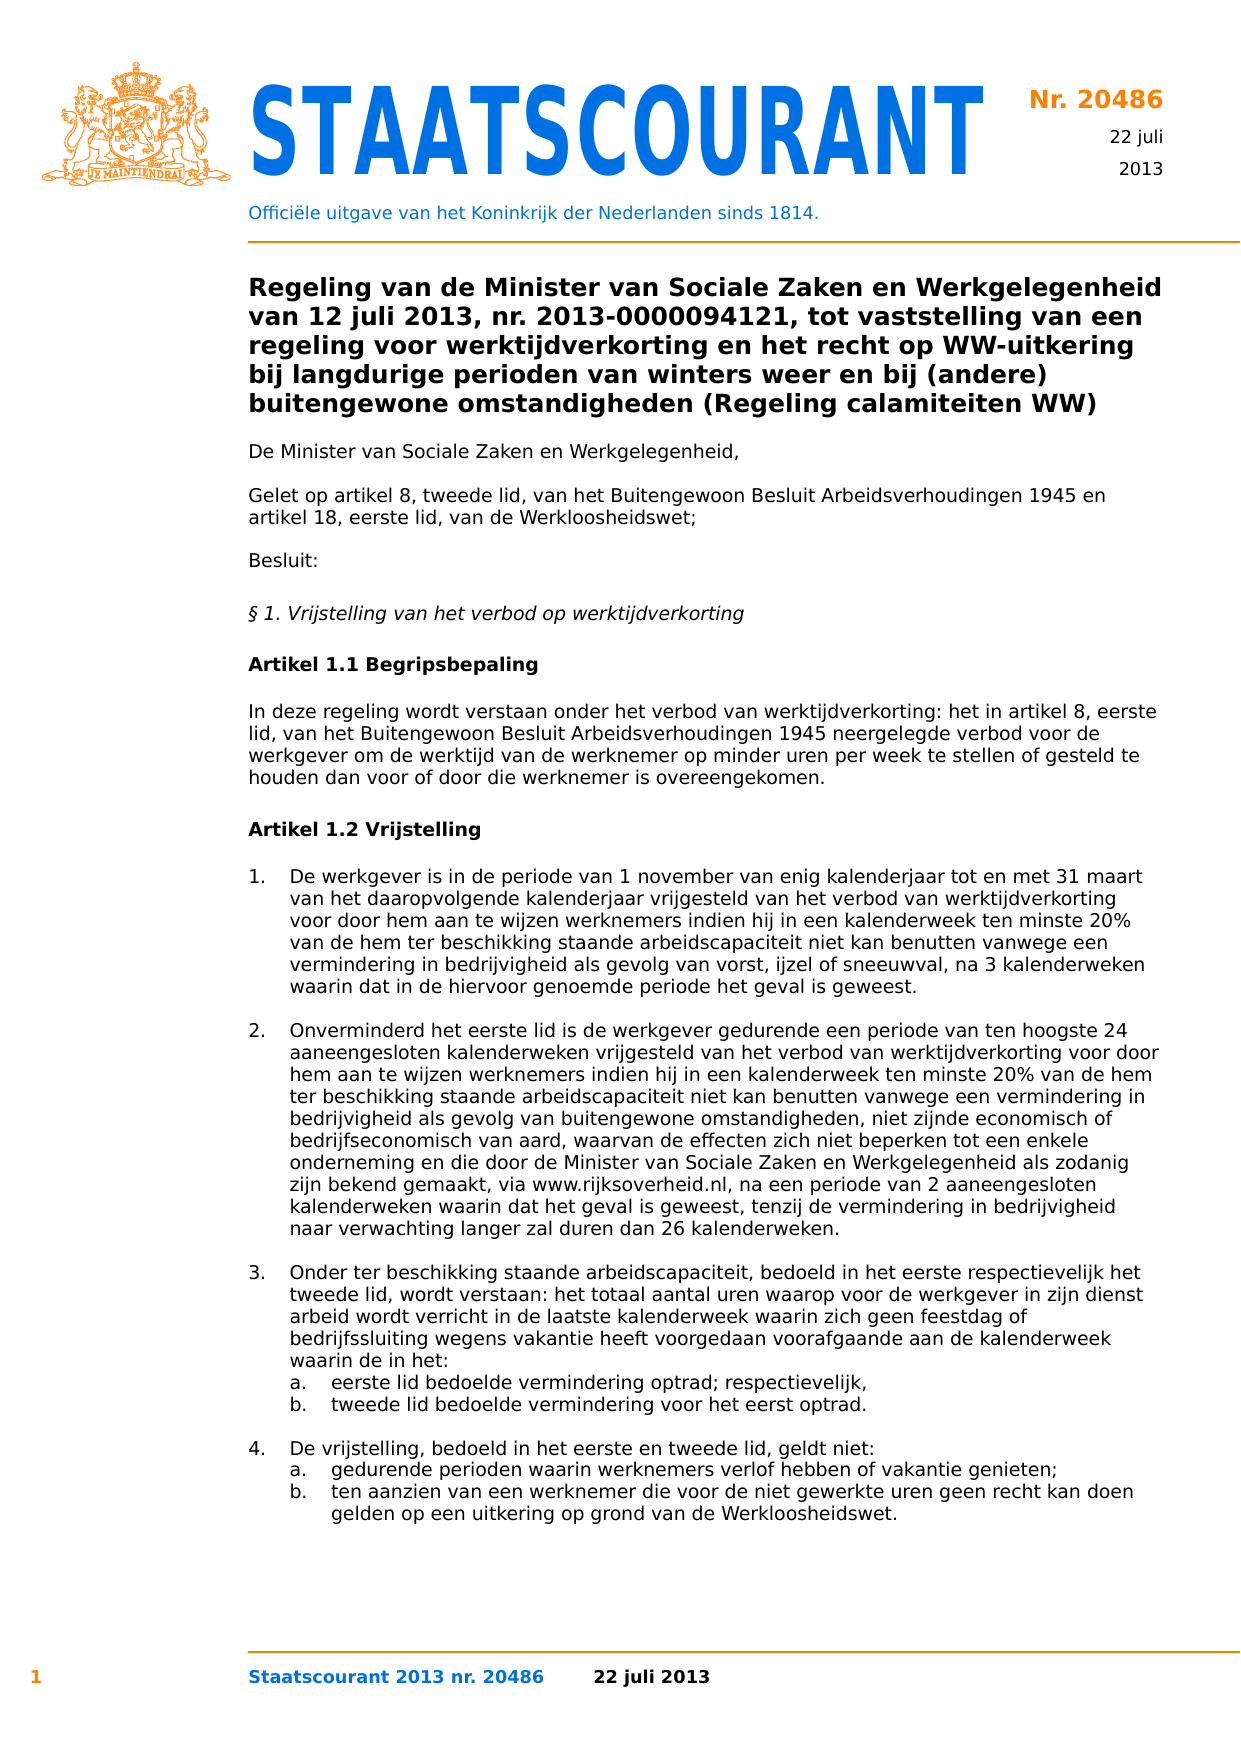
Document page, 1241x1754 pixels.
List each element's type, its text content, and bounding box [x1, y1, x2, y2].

table_cell 22 juli [998, 121, 1240, 153]
text In deze regeling wordt verstaan onder het verbod van werktijdverkorting: het in artikel 8, eerste lid, van het Buitengewoon Besluit Arbeidsverhoudingen 1945 neergelegde verbod voor de werkgever om de werktijd van de werknemer op minder uren per week te stellen of gesteld te houden dan voor of door die werknemer is overeengekomen. [248, 701, 1163, 789]
table_cell Officiële uitgave van het Koninkrijk der Nederlanden sinds 1814. [248, 203, 1240, 241]
text Gelet op artikel 8, tweede lid, van het Buitengewoon Besluit Arbeidsverhoudingen 1945 en artikel 18, eerste lid, van de Werkloosheidswet; [248, 484, 1163, 528]
text Besluit: [248, 550, 1163, 572]
table_cell 2013 [998, 153, 1240, 203]
table_header STAATSCOURANT [248, 62, 998, 203]
text 3. Onder ter beschikking staande arbeidscapaciteit, bedoeld in het eerste respectievelijk het tweede lid, wordt verstaan: het totaal aantal uren waarop voor de werkgever in zijn dienst arbeid wordt verricht in de laatste kalenderweek waarin zich geen feestdag of bedrijfssluiting wegens vakantie heeft voorgedaan voorafgaande aan de kalenderweek waarin de in het: [248, 1262, 1163, 1372]
text a. eerste lid bedoelde vermindering optrad; respectievelijk, [289, 1372, 1163, 1393]
text 4. De vrijstelling, bedoeld in het eerste en tweede lid, geldt niet: [248, 1437, 1163, 1459]
text b. tweede lid bedoelde vermindering voor het eerst optrad. [289, 1393, 1163, 1416]
text 1. De werkgever is in de periode van 1 november van enig kalenderjaar tot en met 31 maart van het daaropvolgende kalenderjaar vrijgesteld van het verbod van werktijdverkorting voor door hem aan te wijzen werknemers indien hij in een kalenderweek ten minste 20% van de hem ter beschikking staande arbeidscapaciteit niet kan benutten vanwege een vermindering in bedrijvigheid als gevolg van vorst, ijzel of sneeuwval, na 3 kalenderweken waarin dat in de hiervoor genoemde periode het geval is geweest. [248, 866, 1163, 998]
text a. gedurende perioden waarin werknemers verlof hebben of vakantie genieten; [289, 1459, 1163, 1481]
text De Minister van Sociale Zaken en Werkgelegenheid, [248, 441, 1163, 463]
table_header Nr. 20486 [998, 62, 1240, 121]
subtitle § 1. Vrijstelling van het verbod op werktijdverkorting [248, 602, 1163, 624]
subtitle Artikel 1.1 Begripsbepaling [248, 654, 1163, 676]
table_header [25, 62, 248, 241]
subtitle Regeling van de Minister van Sociale Zaken en Werkgelegenheid van 12 juli 2013, nr. 2013-0000094121, tot vaststelling van een regeling voor werktijdverkorting en het recht op WW-uitkering bij langdurige perioden van winters weer en bij (andere) buitengewone omstandigheden (Regeling calamiteiten WW) [248, 273, 1163, 419]
text 2. Onverminderd het eerste lid is de werkgever gedurende een periode van ten hoogste 24 aaneengesloten kalenderweken vrijgesteld van het verbod van werktijdverkorting voor door hem aan te wijzen werknemers indien hij in een kalenderweek ten minste 20% van de hem ter beschikking staande arbeidscapaciteit niet kan benutten vanwege een vermindering in bedrijvigheid als gevolg van buitengewone omstandigheden, niet zijnde economisch of bedrijfseconomisch van aard, waarvan de effecten zich niet beperken tot een enkele onderneming en die door de Minister van Sociale Zaken en Werkgelegenheid als zodanig zijn bekend gemaakt, via www.rijksoverheid.nl, na een periode van 2 aaneengesloten kalenderweken waarin dat het geval is geweest, tenzij de vermindering in bedrijvigheid naar verwachting langer zal duren dan 26 kalenderweken. [248, 1020, 1163, 1240]
picture [41, 62, 231, 186]
subtitle Artikel 1.2 Vrijstelling [248, 819, 1163, 841]
text b. ten aanzien van een werknemer die voor de niet gewerkte uren geen recht kan doen gelden op een uitkering op grond van de Werkloosheidswet. [289, 1481, 1163, 1525]
